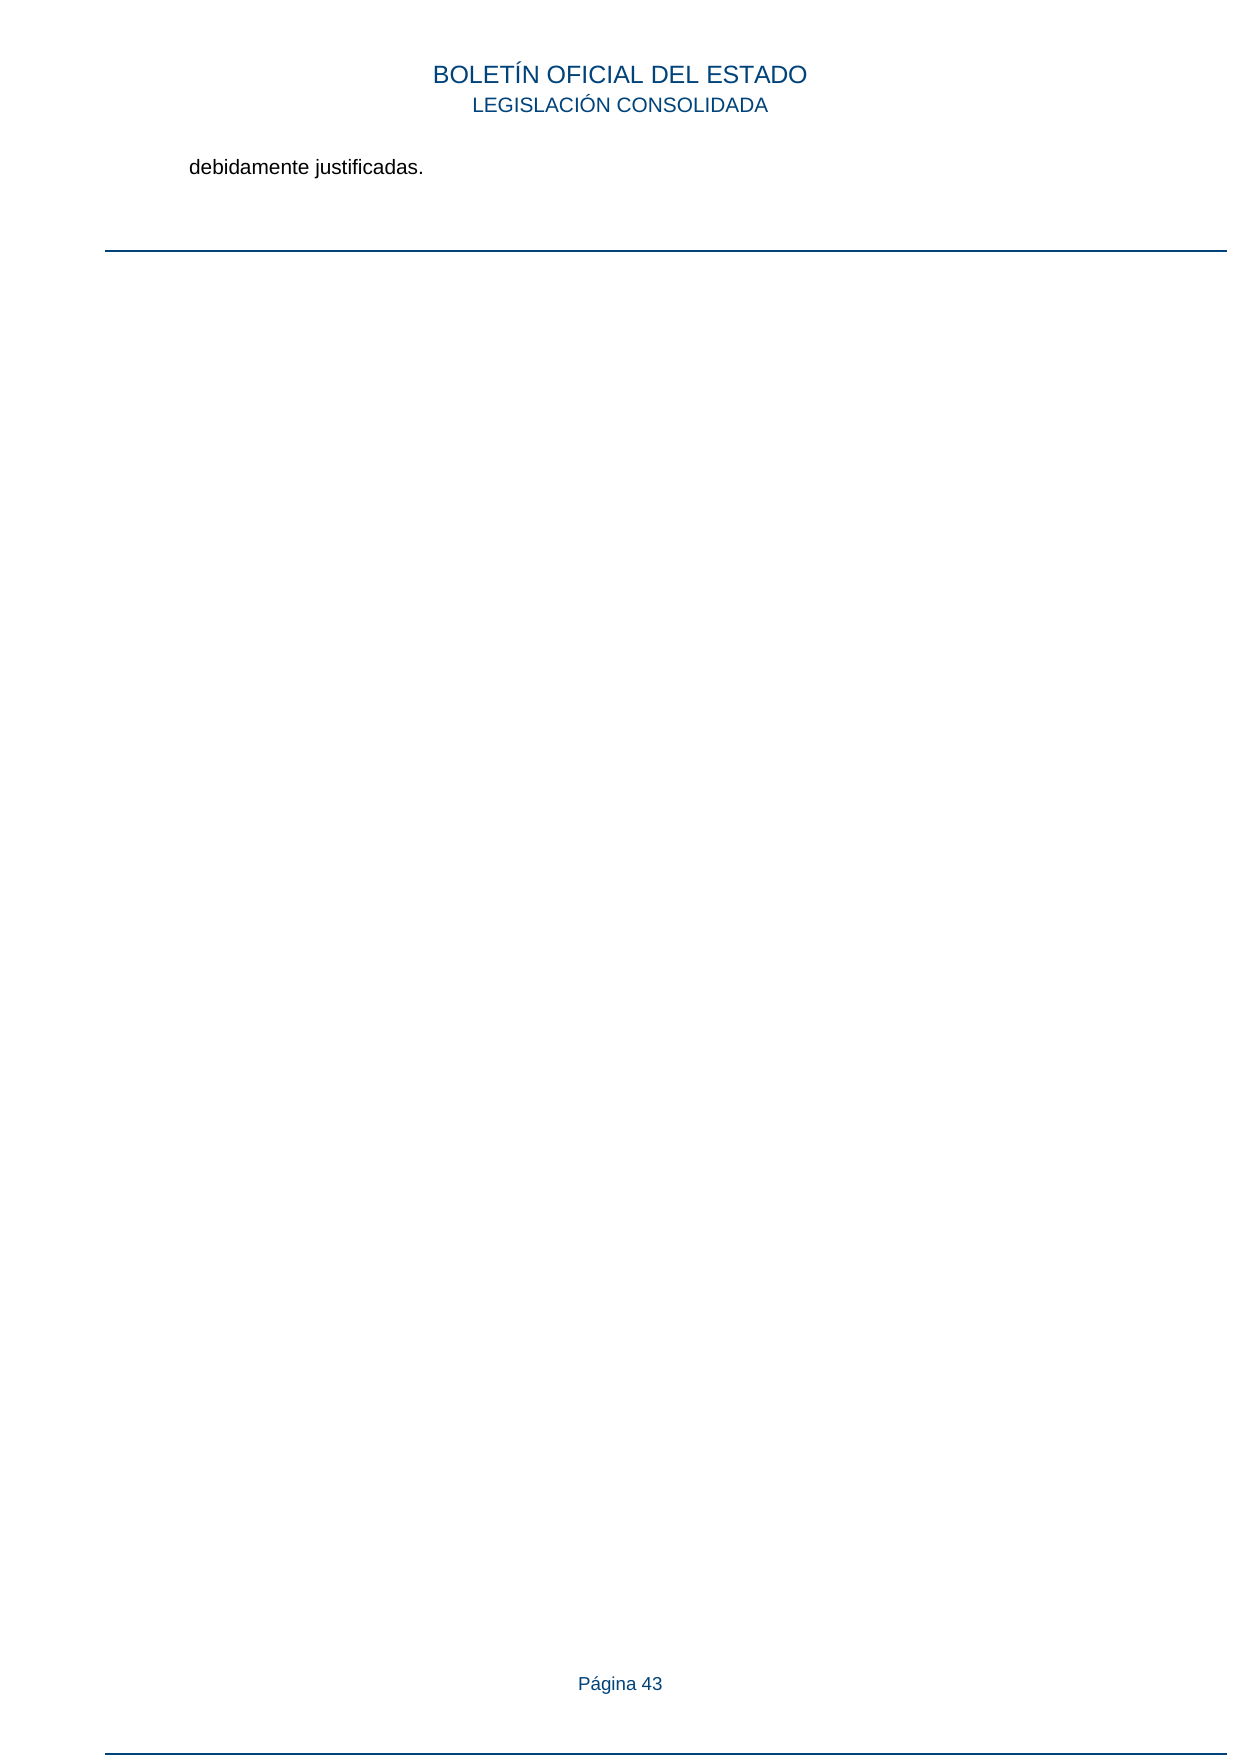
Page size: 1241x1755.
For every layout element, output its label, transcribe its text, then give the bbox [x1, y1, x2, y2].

list debidamente justificadas. [163, 154, 1052, 178]
